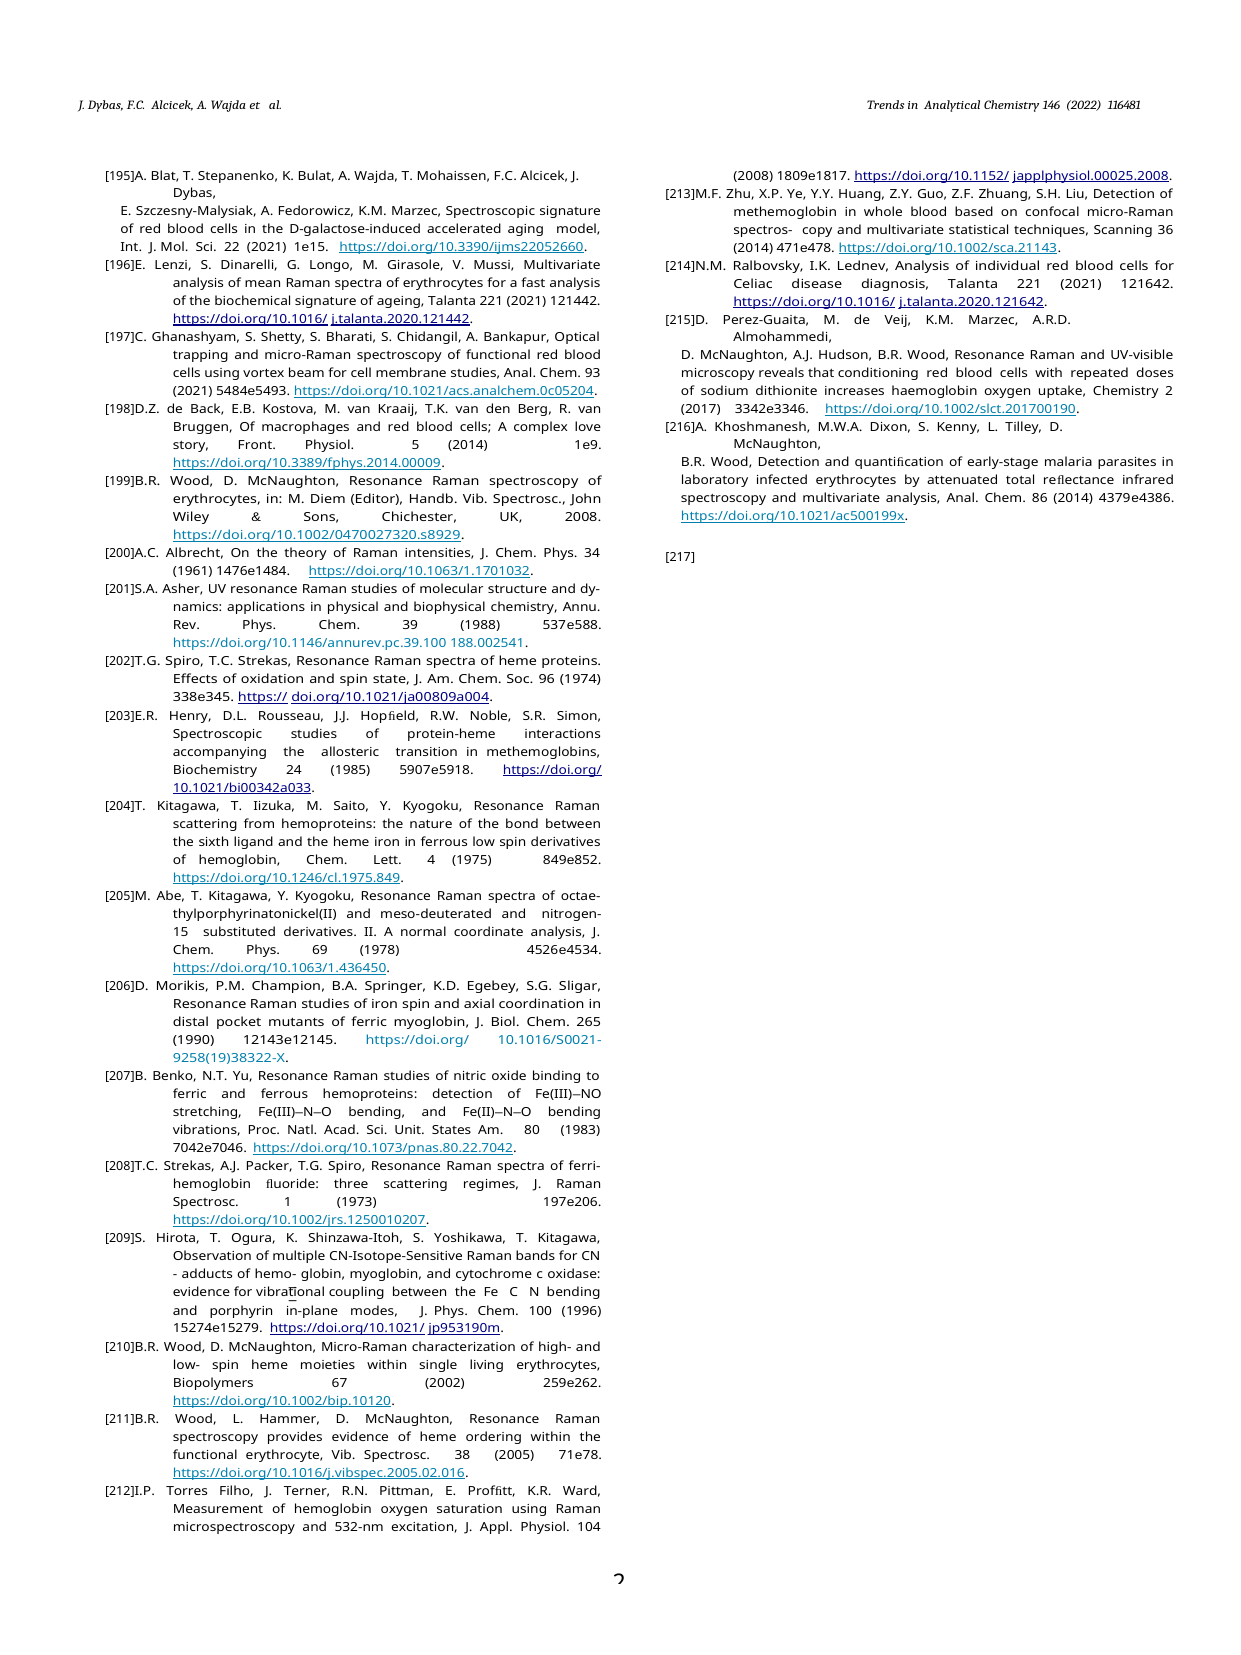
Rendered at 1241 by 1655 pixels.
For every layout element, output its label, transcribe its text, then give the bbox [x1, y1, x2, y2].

list D.Z. de Back, E.B. Kostova, M. van Kraaij, T.K. van den Berg, R. van Bruggen, Of macrophages and red blood cells; A complex love story, Front. Physiol. 5 (2014) 1e9. https://doi.org/10.3389/fphys.2014.00009. [105, 400, 601, 471]
text E. Szczesny-Malysiak, A. Fedorowicz, K.M. Marzec, Spectroscopic signature of red blood cells in the D-galactose-induced accelerated aging model, Int. J. Mol. Sci. 22 (2021) 1e15. https://doi.org/10.3390/ijms22052660. [120, 202, 601, 255]
list - - [287, 1281, 317, 1304]
list B.R. Wood, L. Hammer, D. McNaughton, Resonance Raman spectroscopy provides evidence of heme ordering within the functional erythrocyte, Vib. Spectrosc. 38 (2005) 71e78. https://doi.org/10.1016/j.vibspec.2005.02.016. [105, 1410, 601, 1481]
list B.R. Wood, D. McNaughton, Micro-Raman characterization of high- and low- spin heme moieties within single living erythrocytes, Biopolymers 67 (2002) 259e262. https://doi.org/10.1002/bip.10120. [105, 1338, 601, 1409]
list (2008) 1809e1817. https://doi.org/10.1152/ japplphysiol.00025.2008. [665, 167, 1174, 184]
list D. Morikis, P.M. Champion, B.A. Springer, K.D. Egebey, S.G. Sligar, Resonance Raman studies of iron spin and axial coordination in distal pocket mutants of ferric myoglobin, J. Biol. Chem. 265 (1990) 12143e12145. https://doi.org/ 10.1016/S0021-9258(19)38322-X. [105, 977, 601, 1066]
text B.R. Wood, Detection and quantiﬁcation of early-stage malaria parasites in laboratory infected erythrocytes by attenuated total reﬂectance infrared spectroscopy and multivariate analysis, Anal. Chem. 86 (2014) 4379e4386. https://doi.org/10.1021/ac500199x. [681, 453, 1174, 524]
text D. McNaughton, A.J. Hudson, B.R. Wood, Resonance Raman and UV-visible microscopy reveals that conditioning red blood cells with repeated doses of sodium dithionite increases haemoglobin oxygen uptake, Chemistry 2 (2017) 3342e3346. https://doi.org/10.1002/slct.201700190. [681, 346, 1174, 417]
list A. Khoshmanesh, M.W.A. Dixon, S. Kenny, L. Tilley, D. McNaughton, [665, 418, 1174, 452]
list E. Lenzi, S. Dinarelli, G. Longo, M. Girasole, V. Mussi, Multivariate analysis of mean Raman spectra of erythrocytes for a fast analysis of the biochemical signature of ageing, Talanta 221 (2021) 121442. https://doi.org/10.1016/ j.talanta.2020.121442. [105, 256, 601, 327]
list C. Ghanashyam, S. Shetty, S. Bharati, S. Chidangil, A. Bankapur, Optical trapping and micro-Raman spectroscopy of functional red blood cells using vortex beam for cell membrane studies, Anal. Chem. 93 (2021) 5484e5493. https://doi.org/10.1021/acs.analchem.0c05204. [105, 328, 601, 399]
list T. Kitagawa, T. Iizuka, M. Saito, Y. Kyogoku, Resonance Raman scattering from hemoproteins: the nature of the bond between the sixth ligand and the heme iron in ferrous low spin derivatives of hemoglobin, Chem. Lett. 4 (1975) 849e852. https://doi.org/10.1246/cl.1975.849. [105, 797, 601, 886]
list B. Benko, N.T. Yu, Resonance Raman studies of nitric oxide binding to ferric and ferrous hemoproteins: detection of Fe(III)–NO stretching, Fe(III)–N–O bending, and Fe(II)–N–O bending vibrations, Proc. Natl. Acad. Sci. Unit. States Am. 80 (1983) 7042e7046. https://doi.org/10.1073/pnas.80.22.7042. [105, 1067, 601, 1156]
list A.C. Albrecht, On the theory of Raman intensities, J. Chem. Phys. 34 (1961) 1476e1484. https://doi.org/10.1063/1.1701032. [105, 544, 601, 579]
list S.A. Asher, UV resonance Raman studies of molecular structure and dy- namics: applications in physical and biophysical chemistry, Annu. Rev. Phys. Chem. 39 (1988) 537e588. https://doi.org/10.1146/annurev.pc.39.100 188.002541. [105, 580, 601, 652]
list T.C. Strekas, A.J. Packer, T.G. Spiro, Resonance Raman spectra of ferri- hemoglobin ﬂuoride: three scattering regimes, J. Raman Spectrosc. 1 (1973) 197e206. https://doi.org/10.1002/jrs.1250010207. [105, 1157, 601, 1228]
list B.R. Wood, D. McNaughton, Resonance Raman spectroscopy of erythrocytes, in: M. Diem (Editor), Handb. Vib. Spectrosc., John Wiley & Sons, Chichester, UK, 2008. https://doi.org/10.1002/0470027320.s8929. [105, 472, 601, 543]
list I.P. Torres Filho, J. Terner, R.N. Pittman, E. Profﬁtt, K.R. Ward, Measurement of hemoglobin oxygen saturation using Raman microspectroscopy and 532-nm excitation, J. Appl. Physiol. 104 [105, 1482, 601, 1535]
list A. Blat, T. Stepanenko, K. Bulat, A. Wajda, T. Mohaissen, F.C. Alcicek, J. Dybas, [105, 167, 601, 201]
list E.R. Henry, D.L. Rousseau, J.J. Hopﬁeld, R.W. Noble, S.R. Simon, Spectroscopic studies of protein-heme interactions accompanying the allosteric transition in methemoglobins, Biochemistry 24 (1985) 5907e5918. https://doi.org/ 10.1021/bi00342a033. [105, 707, 601, 796]
list D. Perez-Guaita, M. de Veij, K.M. Marzec, A.R.D. Almohammedi, [665, 311, 1174, 345]
list S. Hirota, T. Ogura, K. Shinzawa-Itoh, S. Yoshikawa, T. Kitagawa, Observation of multiple CN-Isotope-Sensitive Raman bands for CN - adducts of hemo- globin, myoglobin, and cytochrome c oxidase: evidence for vibrational coupling between the Fe C N bending and porphyrin in-plane modes, J. Phys. Chem. 100 (1996) 15274e15279. https://doi.org/10.1021/ jp953190m. [105, 1229, 601, 1337]
list M.F. Zhu, X.P. Ye, Y.Y. Huang, Z.Y. Guo, Z.F. Zhuang, S.H. Liu, Detection of methemoglobin in whole blood based on confocal micro-Raman spectros- copy and multivariate statistical techniques, Scanning 36 (2014) 471e478. https://doi.org/10.1002/sca.21143. [665, 185, 1174, 256]
list T.G. Spiro, T.C. Strekas, Resonance Raman spectra of heme proteins. Effects of oxidation and spin state, J. Am. Chem. Soc. 96 (1974) 338e345. https:// doi.org/10.1021/ja00809a004. [105, 652, 601, 706]
list N.M. Ralbovsky, I.K. Lednev, Analysis of individual red blood cells for Celiac disease diagnosis, Talanta 221 (2021) 121642. https://doi.org/10.1016/ j.talanta.2020.121642. [665, 257, 1174, 310]
list M. Abe, T. Kitagawa, Y. Kyogoku, Resonance Raman spectra of octae- thylporphyrinatonickel(II) and meso-deuterated and nitrogen-15 substituted derivatives. II. A normal coordinate analysis, J. Chem. Phys. 69 (1978) 4526e4534. https://doi.org/10.1063/1.436450. [105, 887, 601, 976]
